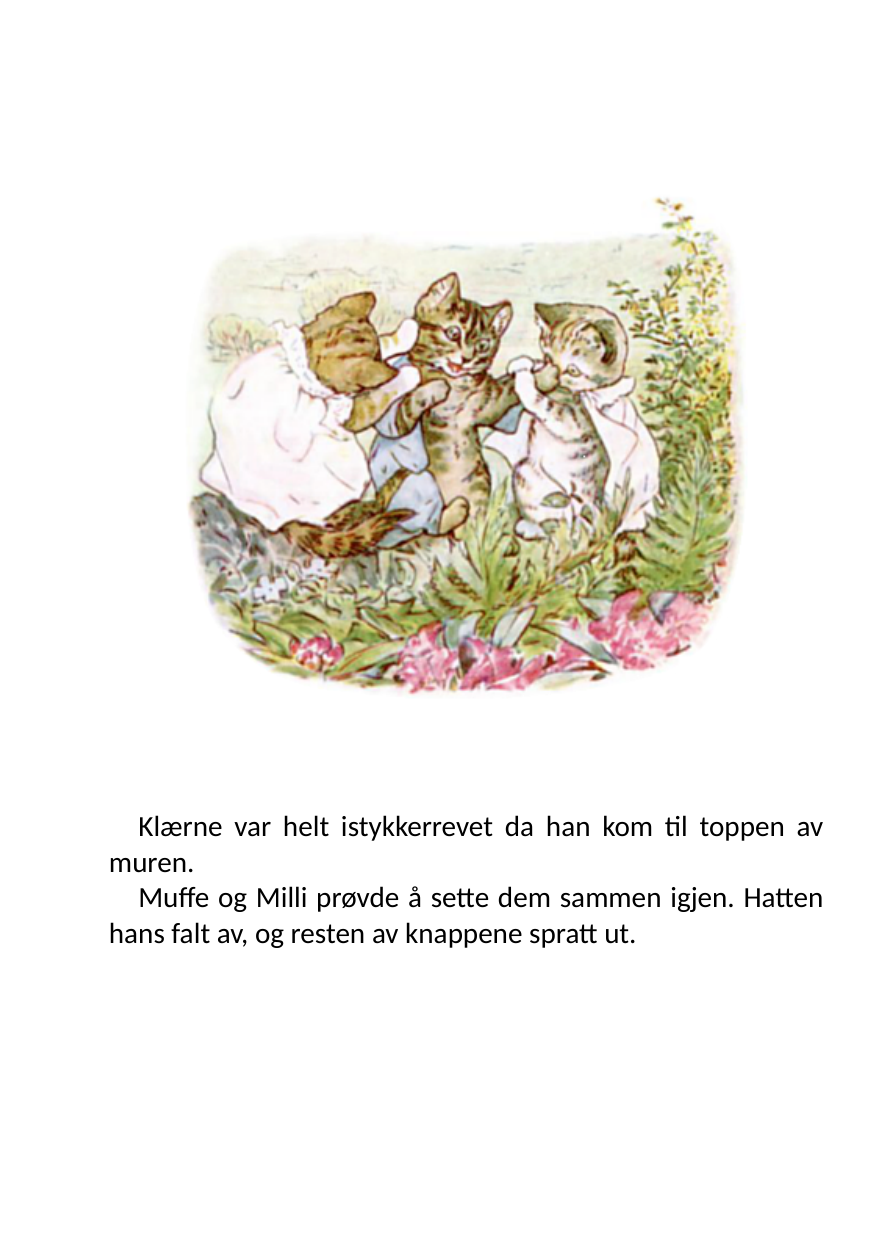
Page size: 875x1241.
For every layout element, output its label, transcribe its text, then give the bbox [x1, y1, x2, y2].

picture [182, 192, 751, 702]
text Muffe og Milli prøvde å sette dem sammen igjen. Hatten hans falt av, og resten av knappene spratt ut. [109, 879, 824, 951]
text Klærne var helt istykkerrevet da han kom til toppen av muren. [109, 808, 824, 879]
